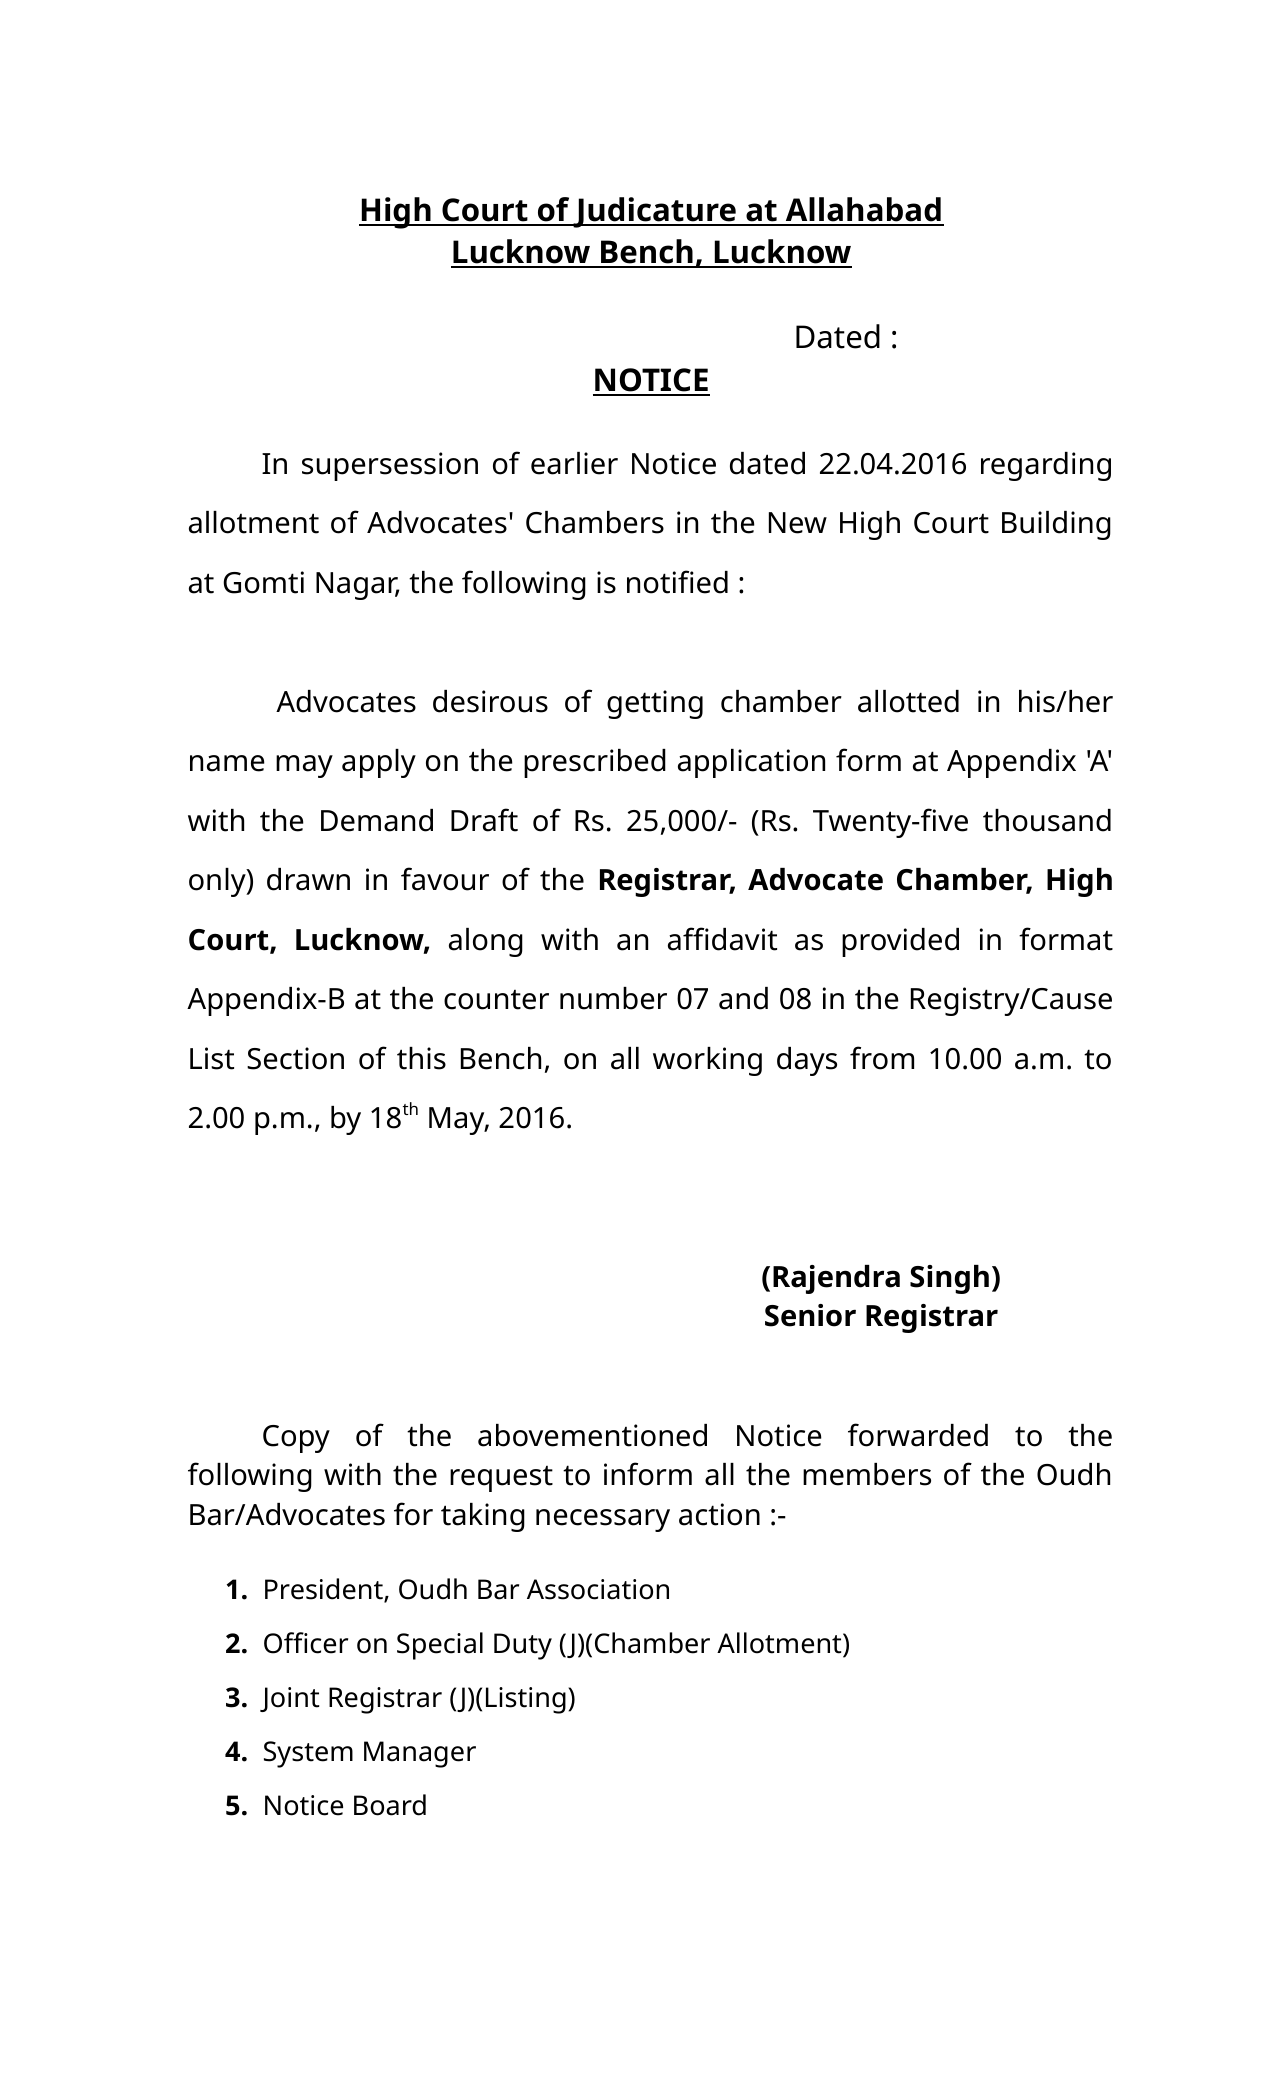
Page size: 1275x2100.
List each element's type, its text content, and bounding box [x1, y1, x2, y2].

text Dated : [187, 315, 1114, 358]
text Copy of the abovementioned Notice forwarded to the following with the request to inform all the members of the Oudh Bar/Advocates for taking necessary action :- [187, 1415, 1114, 1534]
text Lucknow Bench, Lucknow [187, 230, 1114, 273]
text Advocates desirous of getting chamber allotted in his/her name may apply on the prescribed application form at Appendix 'A' with the Demand Draft of Rs. 25,000/- (Rs. Twenty-five thousand only) drawn in favour of the Registrar, Advocate Chamber, High Court, Lucknow, along with an affidavit as provided in format Appendix-B at the counter number 07 and 08 in the Registry/Cause List Section of this Bench, on all working days from 10.00 a.m. to 2.00 p.m., by 18th May, 2016. [187, 681, 1114, 1137]
text NOTICE [0, 358, 1114, 401]
list President, Oudh Bar Association [225, 1571, 1114, 1608]
list Officer on Special Duty (J)(Chamber Allotment) [225, 1625, 1114, 1662]
text In supersession of earlier Notice dated 22.04.2016 regarding allotment of Advocates' Chambers in the New High Court Building at Gomti Nagar, the following is notified : [187, 443, 1114, 602]
list System Manager [225, 1733, 1114, 1769]
list Notice Board [225, 1787, 1114, 1823]
text Senior Registrar [187, 1296, 1114, 1335]
text (Rajendra Singh) [187, 1256, 1114, 1296]
text High Court of Judicature at Allahabad [187, 187, 1114, 230]
list Joint Registrar (J)(Listing) [225, 1679, 1114, 1716]
